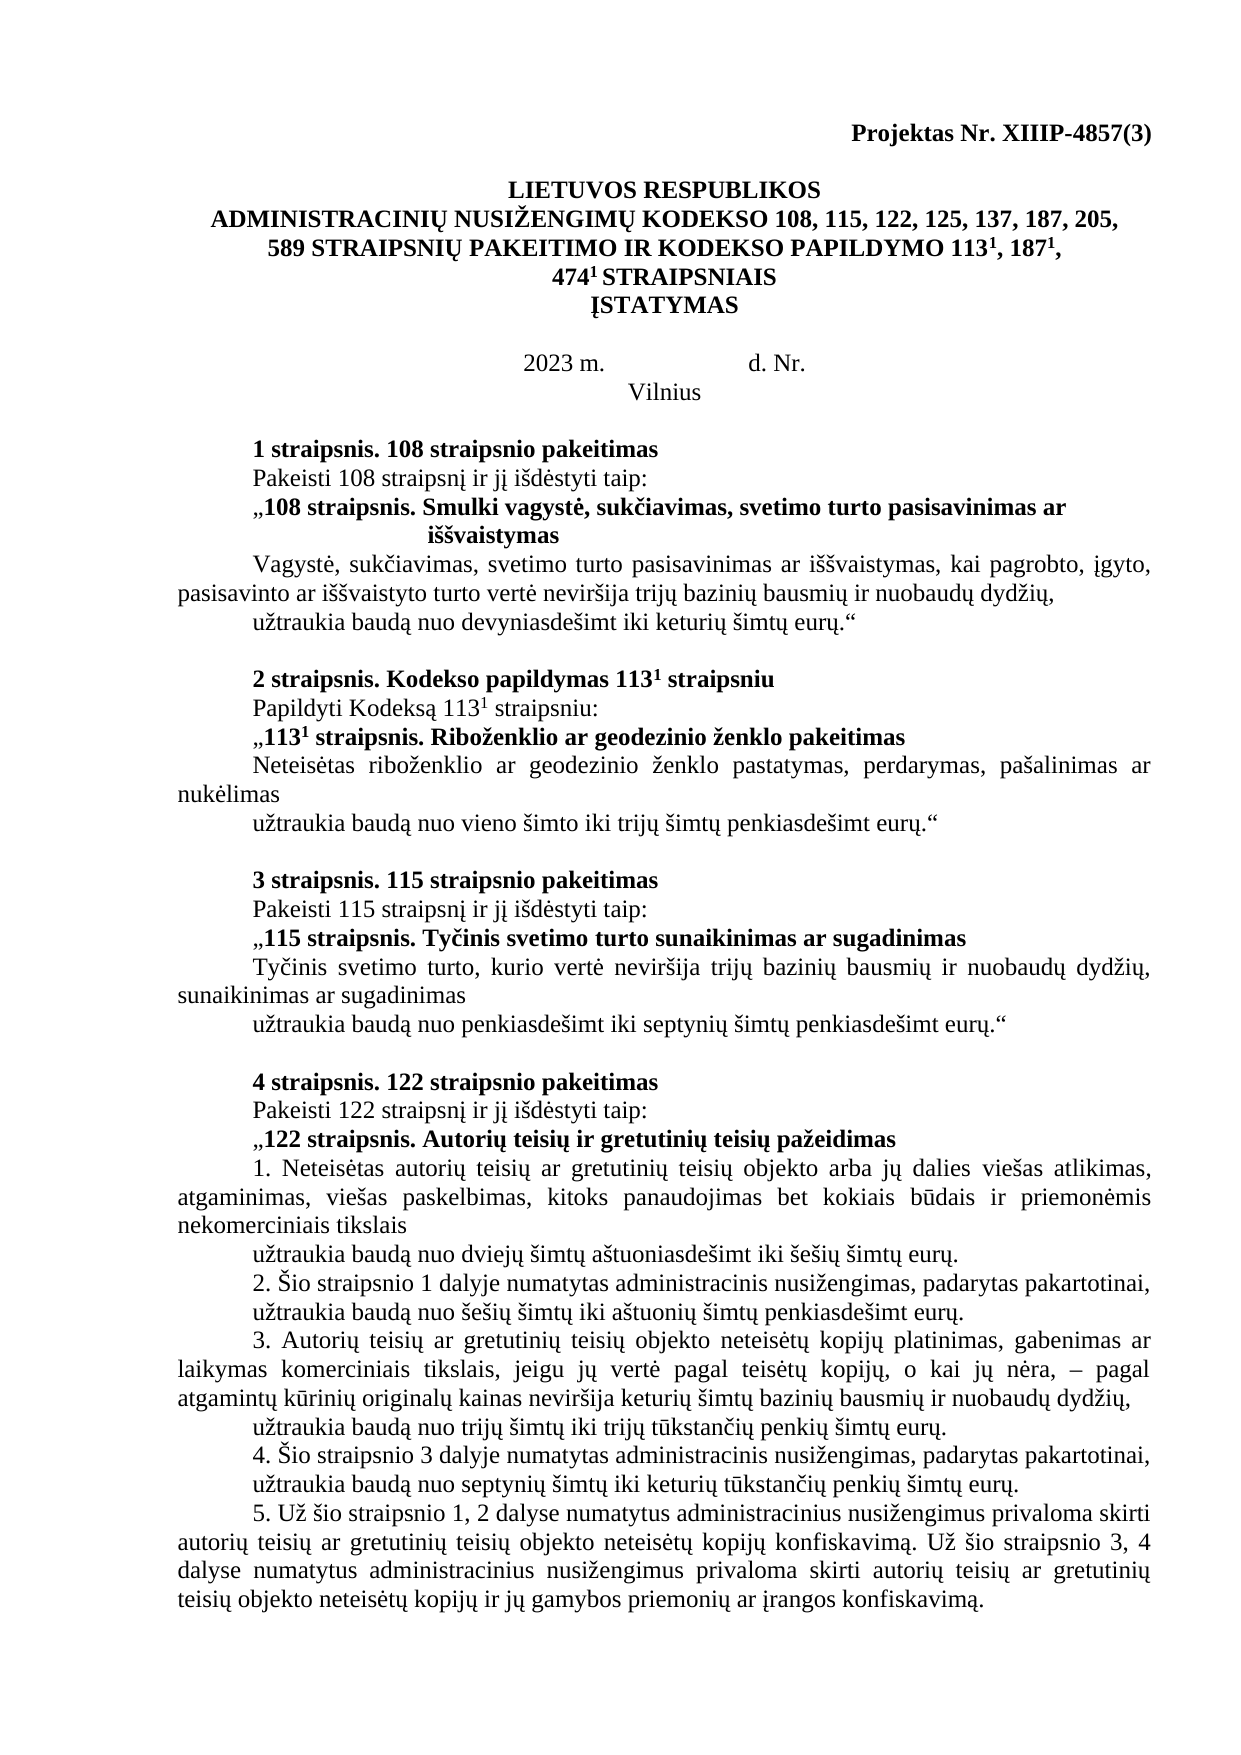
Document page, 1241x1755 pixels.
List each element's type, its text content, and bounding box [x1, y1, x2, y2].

text „1131 straipsnis. Riboženklio ar geodezinio ženklo pakeitimas [177, 722, 1152, 751]
text Neteisėtas riboženklio ar geodezinio ženklo pastatymas, perdarymas, pašalinimas ar nukėlimas [177, 751, 1152, 808]
text 5. Už šio straipsnio 1, 2 dalyse numatytus administracinius nusižengimus privaloma skirti autorių teisių ar gretutinių teisių objekto neteisėtų kopijų konfiskavimą. Už šio straipsnio 3, 4 dalyse numatytus administracinius nusižengimus privaloma skirti autorių teisių ar gretutinių teisių objekto neteisėtų kopijų ir jų gamybos priemonių ar įrangos konfiskavimą. [177, 1498, 1152, 1613]
text iššvaistymas [327, 521, 1152, 549]
text Papildyti Kodeksą 1131 straipsniu: [177, 693, 1152, 722]
text užtraukia baudą nuo penkiasdešimt iki septynių šimtų penkiasdešimt eurų.“ [177, 1009, 1152, 1038]
text Vilnius [177, 377, 1152, 406]
text LIETUVOS RESPUBLIKOS [177, 176, 1152, 204]
text Pakeisti 108 straipsnį ir jį išdėstyti taip: [177, 463, 1152, 492]
text 2023 m. d. Nr. [177, 348, 1152, 377]
text Pakeisti 115 straipsnį ir jį išdėstyti taip: [177, 894, 1152, 923]
text užtraukia baudą nuo trijų šimtų iki trijų tūkstančių penkių šimtų eurų. [177, 1412, 1152, 1441]
text ADMINISTRACINIŲ NUSIŽENGIMŲ KODEKSO 108, 115, 122, 125, 137, 187, 205, 589 STRAIPSNIŲ PAKEITIMO IR KODEKSO PAPILDYMO 1131, 1871, 4741 STRAIPSNIAIS [177, 204, 1152, 291]
text 1 straipsnis. 108 straipsnio pakeitimas [177, 434, 1152, 463]
text užtraukia baudą nuo dviejų šimtų aštuoniasdešimt iki šešių šimtų eurų. [177, 1239, 1152, 1268]
text ĮSTATYMAS [177, 291, 1152, 319]
text Vagystė, sukčiavimas, svetimo turto pasisavinimas ar iššvaistymas, kai pagrobto, įgyto, pasisavinto ar iššvaistyto turto vertė neviršija trijų bazinių bausmių ir nuobaudų dydžių, [177, 549, 1152, 607]
text užtraukia baudą nuo šešių šimtų iki aštuonių šimtų penkiasdešimt eurų. [177, 1297, 1152, 1326]
text 3. Autorių teisių ar gretutinių teisių objekto neteisėtų kopijų platinimas, gabenimas ar laikymas komerciniais tikslais, jeigu jų vertė pagal teisėtų kopijų, o kai jų nėra, – pagal atgamintų kūrinių originalų kainas neviršija keturių šimtų bazinių bausmių ir nuobaudų dydžių, [177, 1326, 1152, 1412]
text užtraukia baudą nuo devyniasdešimt iki keturių šimtų eurų.“ [177, 607, 1152, 636]
text 2 straipsnis. Kodekso papildymas 1131 straipsniu [177, 664, 1152, 693]
text 4. Šio straipsnio 3 dalyje numatytas administracinis nusižengimas, padarytas pakartotinai, [177, 1441, 1152, 1469]
text 4 straipsnis. 122 straipsnio pakeitimas [177, 1067, 1152, 1096]
text užtraukia baudą nuo vieno šimto iki trijų šimtų penkiasdešimt eurų.“ [177, 808, 1152, 837]
text „122 straipsnis. Autorių teisių ir gretutinių teisių pažeidimas [177, 1124, 1152, 1153]
text „108 straipsnis. Smulki vagystė, sukčiavimas, svetimo turto pasisavinimas ar [177, 492, 1152, 521]
text užtraukia baudą nuo septynių šimtų iki keturių tūkstančių penkių šimtų eurų. [177, 1469, 1152, 1498]
text 1. Neteisėtas autorių teisių ar gretutinių teisių objekto arba jų dalies viešas atlikimas, atgaminimas, viešas paskelbimas, kitoks panaudojimas bet kokiais būdais ir priemonėmis nekomerciniais tikslais [177, 1153, 1152, 1239]
text 2. Šio straipsnio 1 dalyje numatytas administracinis nusižengimas, padarytas pakartotinai, [177, 1268, 1152, 1297]
text 3 straipsnis. 115 straipsnio pakeitimas [177, 866, 1152, 894]
text Tyčinis svetimo turto, kurio vertė neviršija trijų bazinių bausmių ir nuobaudų dydžių, sunaikinimas ar sugadinimas [177, 952, 1152, 1009]
text Pakeisti 122 straipsnį ir jį išdėstyti taip: [177, 1096, 1152, 1124]
text Projektas Nr. XIIIP-4857(3) [177, 118, 1152, 147]
text „115 straipsnis. Tyčinis svetimo turto sunaikinimas ar sugadinimas [177, 923, 1152, 952]
